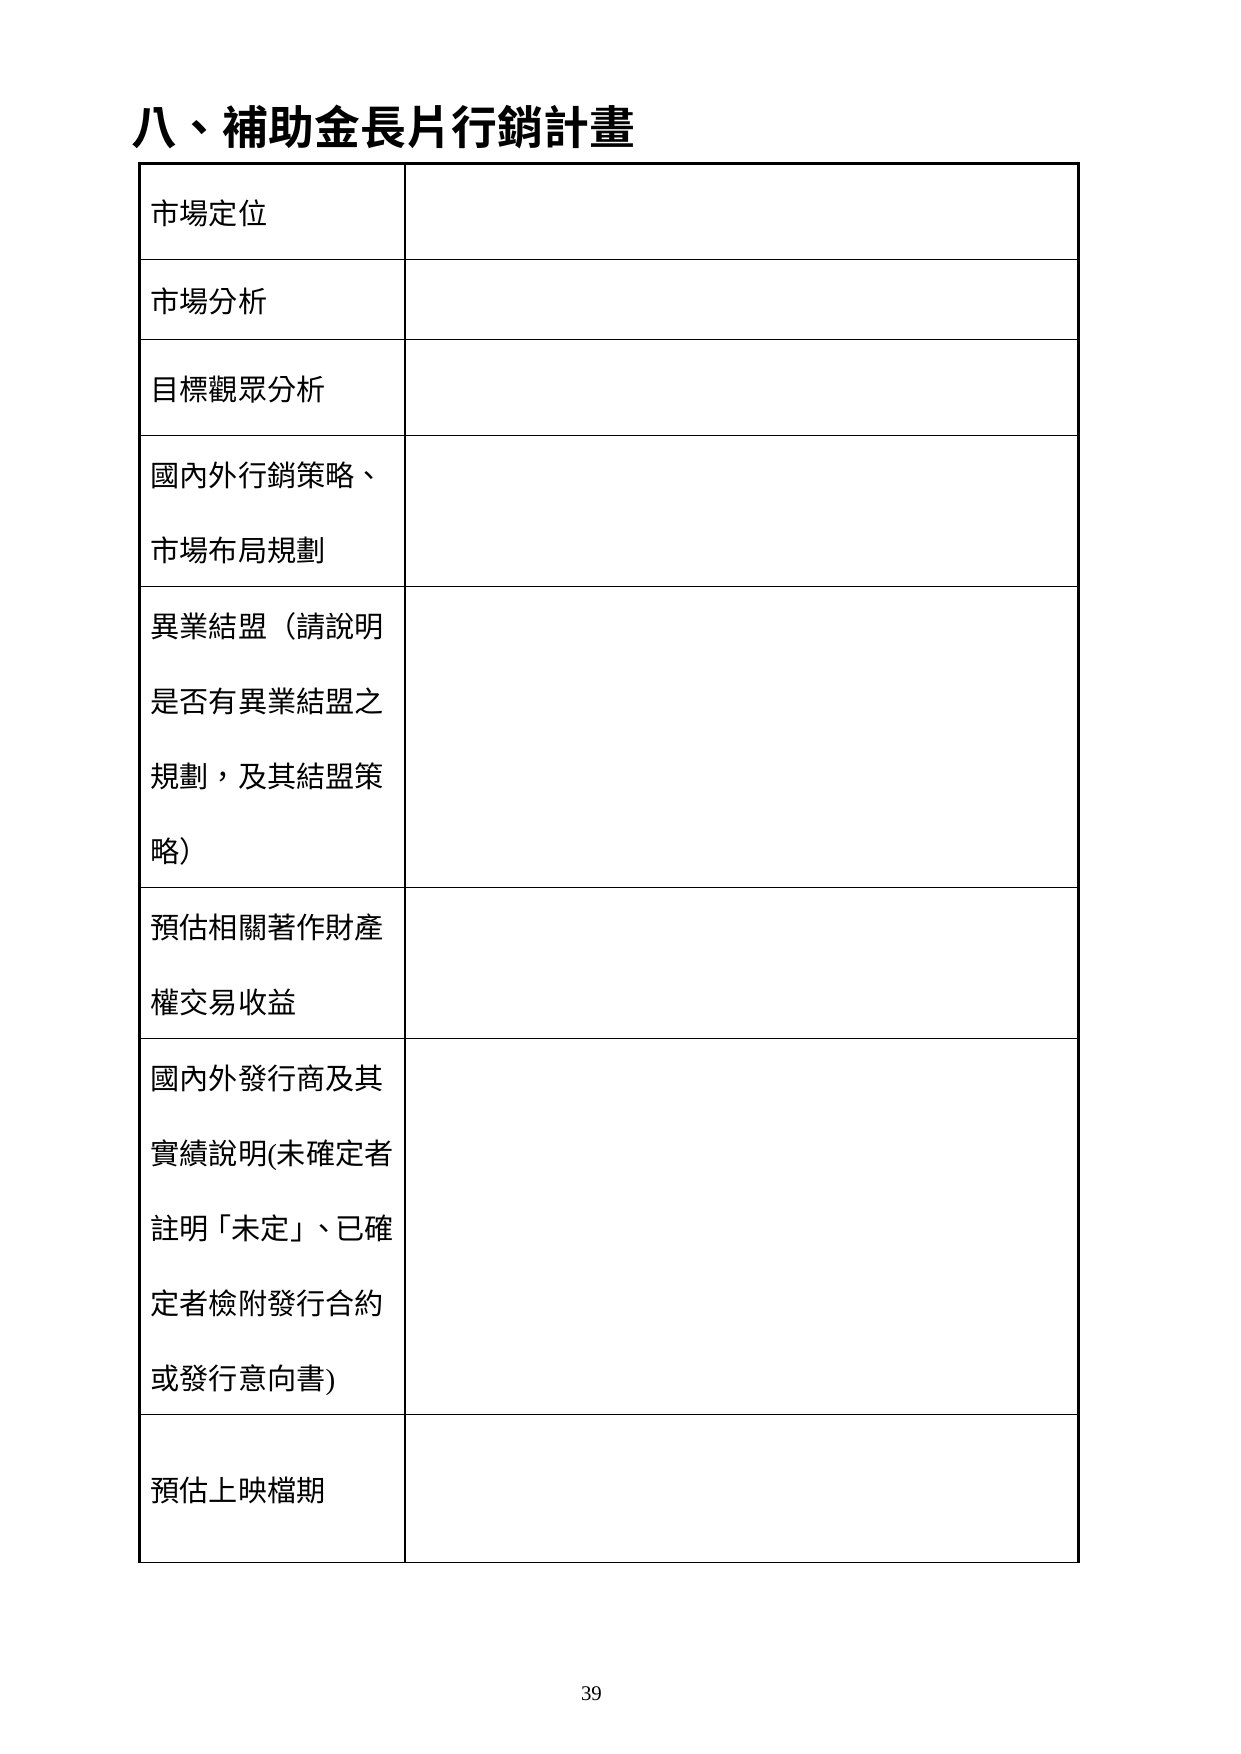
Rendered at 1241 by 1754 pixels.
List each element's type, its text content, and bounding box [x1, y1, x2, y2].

table_cell [406, 340, 1077, 435]
table_cell [406, 260, 1077, 339]
table_cell 目標觀眾分析 [141, 340, 404, 435]
table_cell 異業結盟（請說明是否有異業結盟之規劃，及其結盟策略） [141, 587, 404, 887]
table_cell 市場分析 [141, 260, 404, 339]
table_cell [406, 1415, 1077, 1562]
table_cell 國內外行銷策略、市場布局規劃 [141, 436, 404, 586]
table_cell 預估上映檔期 [141, 1415, 404, 1562]
table_cell [406, 888, 1077, 1038]
table_cell [406, 436, 1077, 586]
table_cell [406, 1039, 1077, 1414]
table_cell [406, 587, 1077, 887]
table_header [406, 165, 1077, 259]
table_cell 國內外發行商及其實績說明(未確定者註明「未定」、已確定者檢附發行合約或發行意向書) [141, 1039, 404, 1414]
table_header 市場定位 [141, 165, 404, 259]
text 八、補助金長片行銷計畫 [119, 87, 1107, 162]
table_cell 預估相關著作財產權交易收益 [141, 888, 404, 1038]
